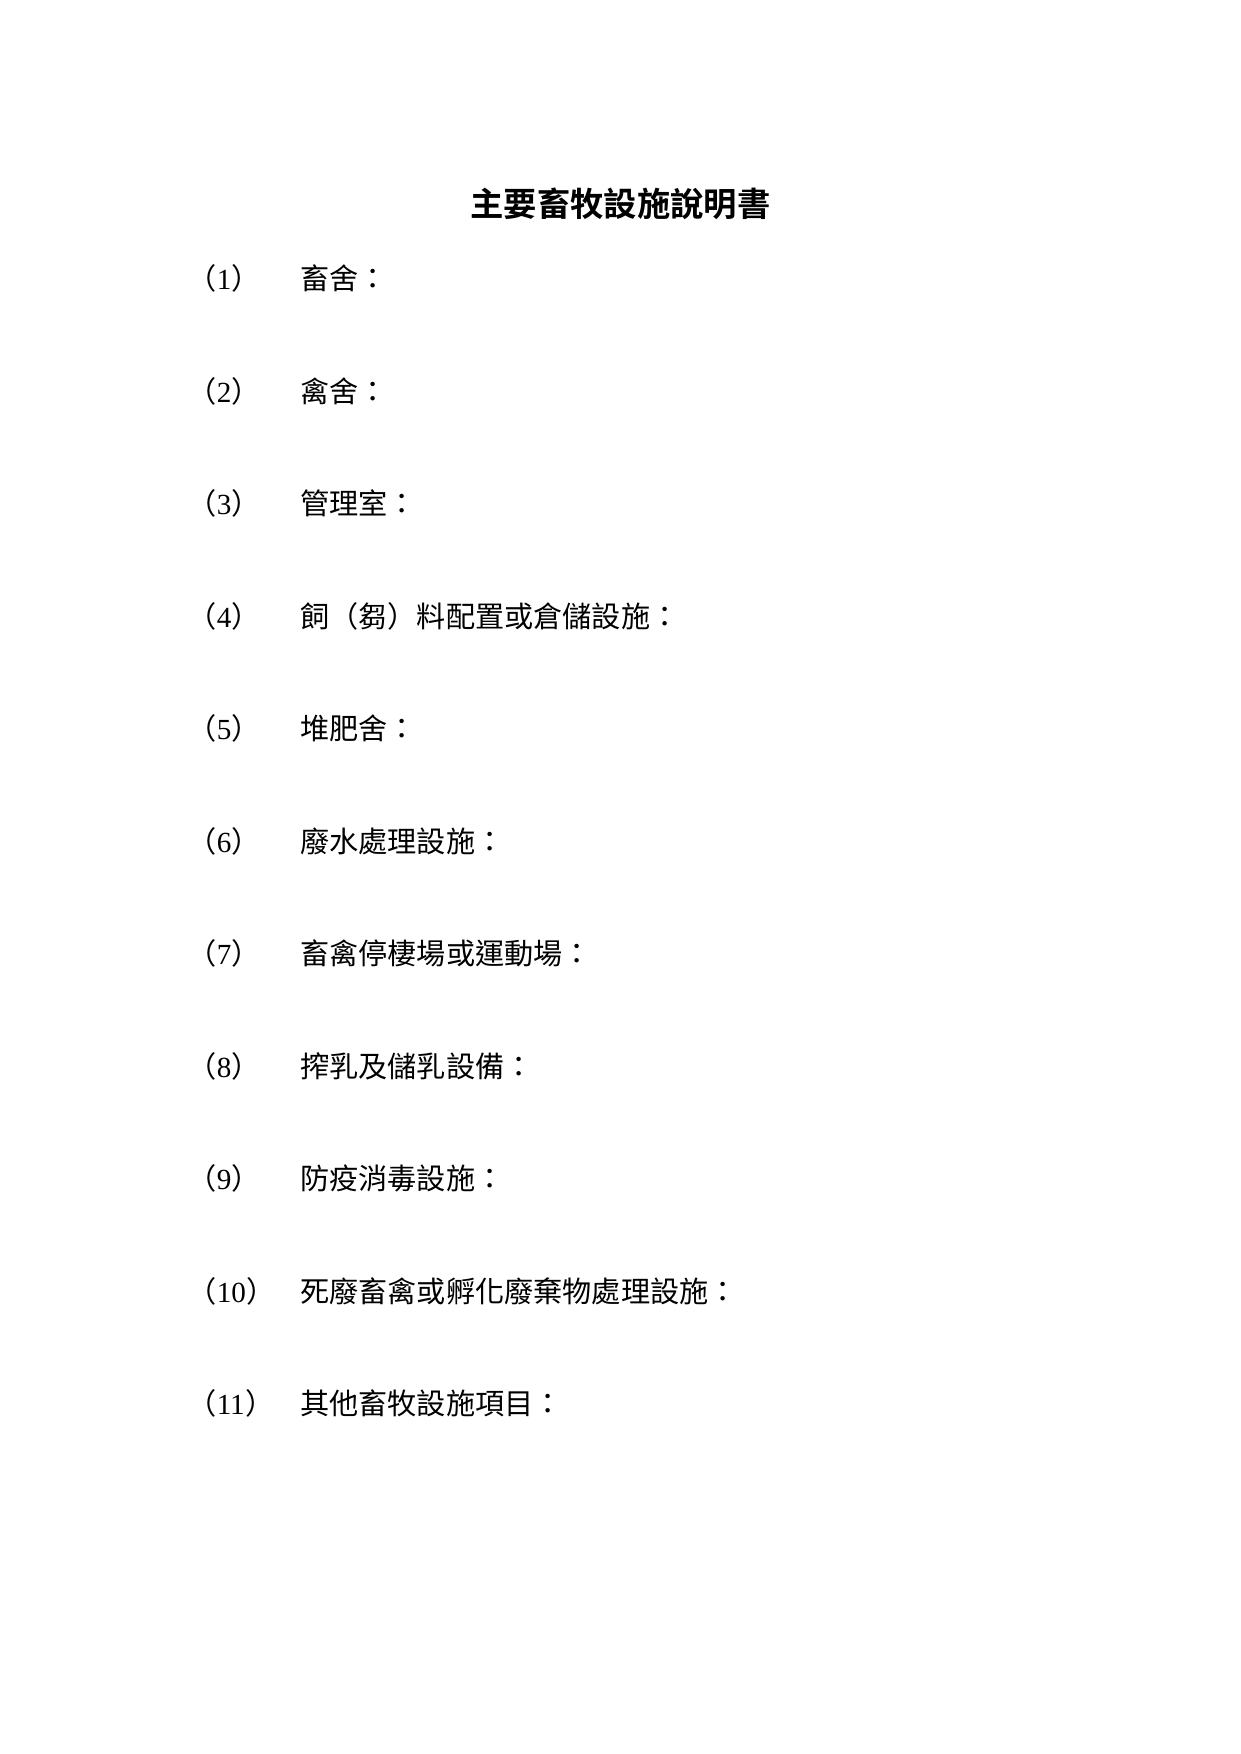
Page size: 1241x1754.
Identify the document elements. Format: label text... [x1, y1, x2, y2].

list 畜禽停棲場或運動場： [187, 914, 1053, 989]
list 禽舍： [187, 352, 1053, 427]
list 防疫消毒設施： [187, 1139, 1053, 1214]
text 主要畜牧設施說明書 [187, 164, 1053, 239]
list 畜舍： [187, 239, 1053, 314]
list 廢水處理設施： [187, 802, 1053, 877]
list 飼（芻）料配置或倉儲設施： [187, 577, 1053, 652]
list 管理室： [187, 464, 1053, 539]
list 其他畜牧設施項目： [187, 1364, 1053, 1439]
list 搾乳及儲乳設備： [187, 1027, 1053, 1102]
list 死廢畜禽或孵化廢棄物處理設施： [187, 1252, 1053, 1327]
list 堆肥舍： [187, 689, 1053, 764]
